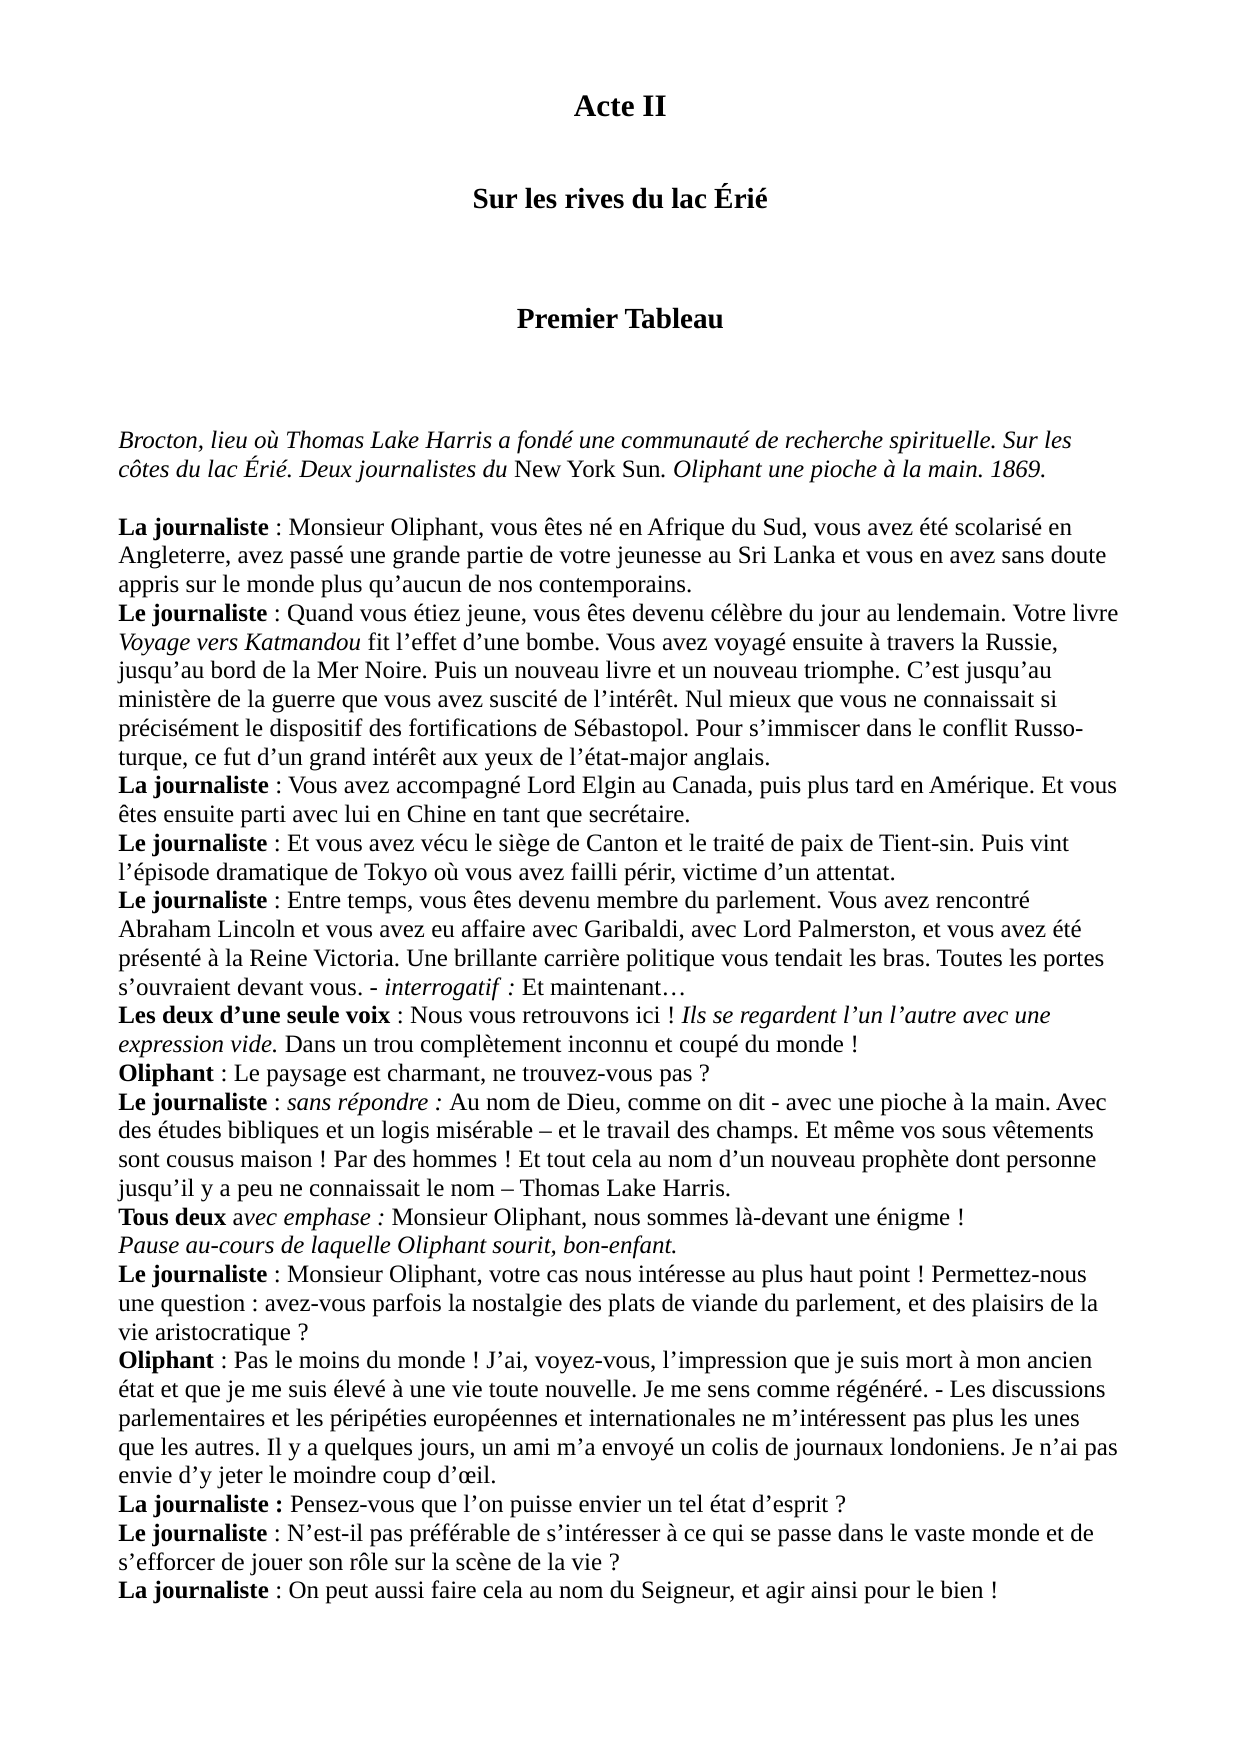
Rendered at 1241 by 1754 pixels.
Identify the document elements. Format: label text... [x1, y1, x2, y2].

text Sur les rives du lac Érié [118, 181, 1122, 214]
text Le journaliste : Quand vous étiez jeune, vous êtes devenu célèbre du jour au lendemain. Votre livre Voyage vers Katmandou fit l’effet d’une bombe. Vous avez voyagé ensuite à travers la Russie, jusqu’au bord de la Mer Noire. Puis un nouveau livre et un nouveau triomphe. C’est jusqu’au ministère de la guerre que vous avez suscité de l’intérêt. Nul mieux que vous ne connaissait si précisément le dispositif des fortifications de Sébastopol. Pour s’immiscer dans le conflit Russo-turque, ce fut d’un grand intérêt aux yeux de l’état-major anglais. [118, 598, 1122, 770]
text Les deux d’une seule voix : Nous vous retrouvons ici ! Ils se regardent l’un l’autre avec une expression vide. Dans un trou complètement inconnu et coupé du monde ! [118, 1000, 1122, 1058]
text Le journaliste : N’est-il pas préférable de s’intéresser à ce qui se passe dans le vaste monde et de s’efforcer de jouer son rôle sur la scène de la vie ? [118, 1518, 1122, 1575]
text Le journaliste : Et vous avez vécu le siège de Canton et le traité de paix de Tient-sin. Puis vint l’épisode dramatique de Tokyo où vous avez failli périr, victime d’un attentat. [118, 828, 1122, 885]
text Acte II [118, 87, 1122, 123]
text Pause au-cours de laquelle Oliphant sourit, bon-enfant. [118, 1230, 1122, 1259]
text La journaliste : Monsieur Oliphant, vous êtes né en Afrique du Sud, vous avez été scolarisé en Angleterre, avez passé une grande partie de votre jeunesse au Sri Lanka et vous en avez sans doute appris sur le monde plus qu’aucun de nos contemporains. [118, 512, 1122, 598]
text Brocton, lieu où Thomas Lake Harris a fondé une communauté de recherche spirituelle. Sur les côtes du lac Érié. Deux journalistes du New York Sun. Oliphant une pioche à la main. 1869. [118, 425, 1122, 483]
text Le journaliste : sans répondre : Au nom de Dieu, comme on dit - avec une pioche à la main. Avec des études bibliques et un logis misérable – et le travail des champs. Et même vos sous vêtements sont cousus maison ! Par des hommes ! Et tout cela au nom d’un nouveau prophète dont personne jusqu’il y a peu ne connaissait le nom – Thomas Lake Harris. [118, 1087, 1122, 1202]
text Tous deux avec emphase : Monsieur Oliphant, nous sommes là-devant une énigme ! [118, 1202, 1122, 1230]
text Le journaliste : Monsieur Oliphant, votre cas nous intéresse au plus haut point ! Permettez-nous une question : avez-vous parfois la nostalgie des plats de viande du parlement, et des plaisirs de la vie aristocratique ? [118, 1259, 1122, 1345]
text Oliphant : Le paysage est charmant, ne trouvez-vous pas ? [118, 1058, 1122, 1087]
text Le journaliste : Entre temps, vous êtes devenu membre du parlement. Vous avez rencontré Abraham Lincoln et vous avez eu affaire avec Garibaldi, avec Lord Palmerston, et vous avez été présenté à la Reine Victoria. Une brillante carrière politique vous tendait les bras. Toutes les portes s’ouvraient devant vous. - interrogatif : Et maintenant… [118, 885, 1122, 1000]
text Oliphant : Pas le moins du monde ! J’ai, voyez-vous, l’impression que je suis mort à mon ancien état et que je me suis élevé à une vie toute nouvelle. Je me sens comme régénéré. - Les discussions parlementaires et les péripéties européennes et internationales ne m’intéressent pas plus les unes que les autres. Il y a quelques jours, un ami m’a envoyé un colis de journaux londoniens. Je n’ai pas envie d’y jeter le moindre coup d’œil. [118, 1345, 1122, 1489]
text Premier Tableau [118, 301, 1122, 334]
text La journaliste : On peut aussi faire cela au nom du Seigneur, et agir ainsi pour le bien ! [118, 1575, 1122, 1604]
text La journaliste : Vous avez accompagné Lord Elgin au Canada, puis plus tard en Amérique. Et vous êtes ensuite parti avec lui en Chine en tant que secrétaire. [118, 770, 1122, 828]
text La journaliste : Pensez-vous que l’on puisse envier un tel état d’esprit ? [118, 1489, 1122, 1518]
